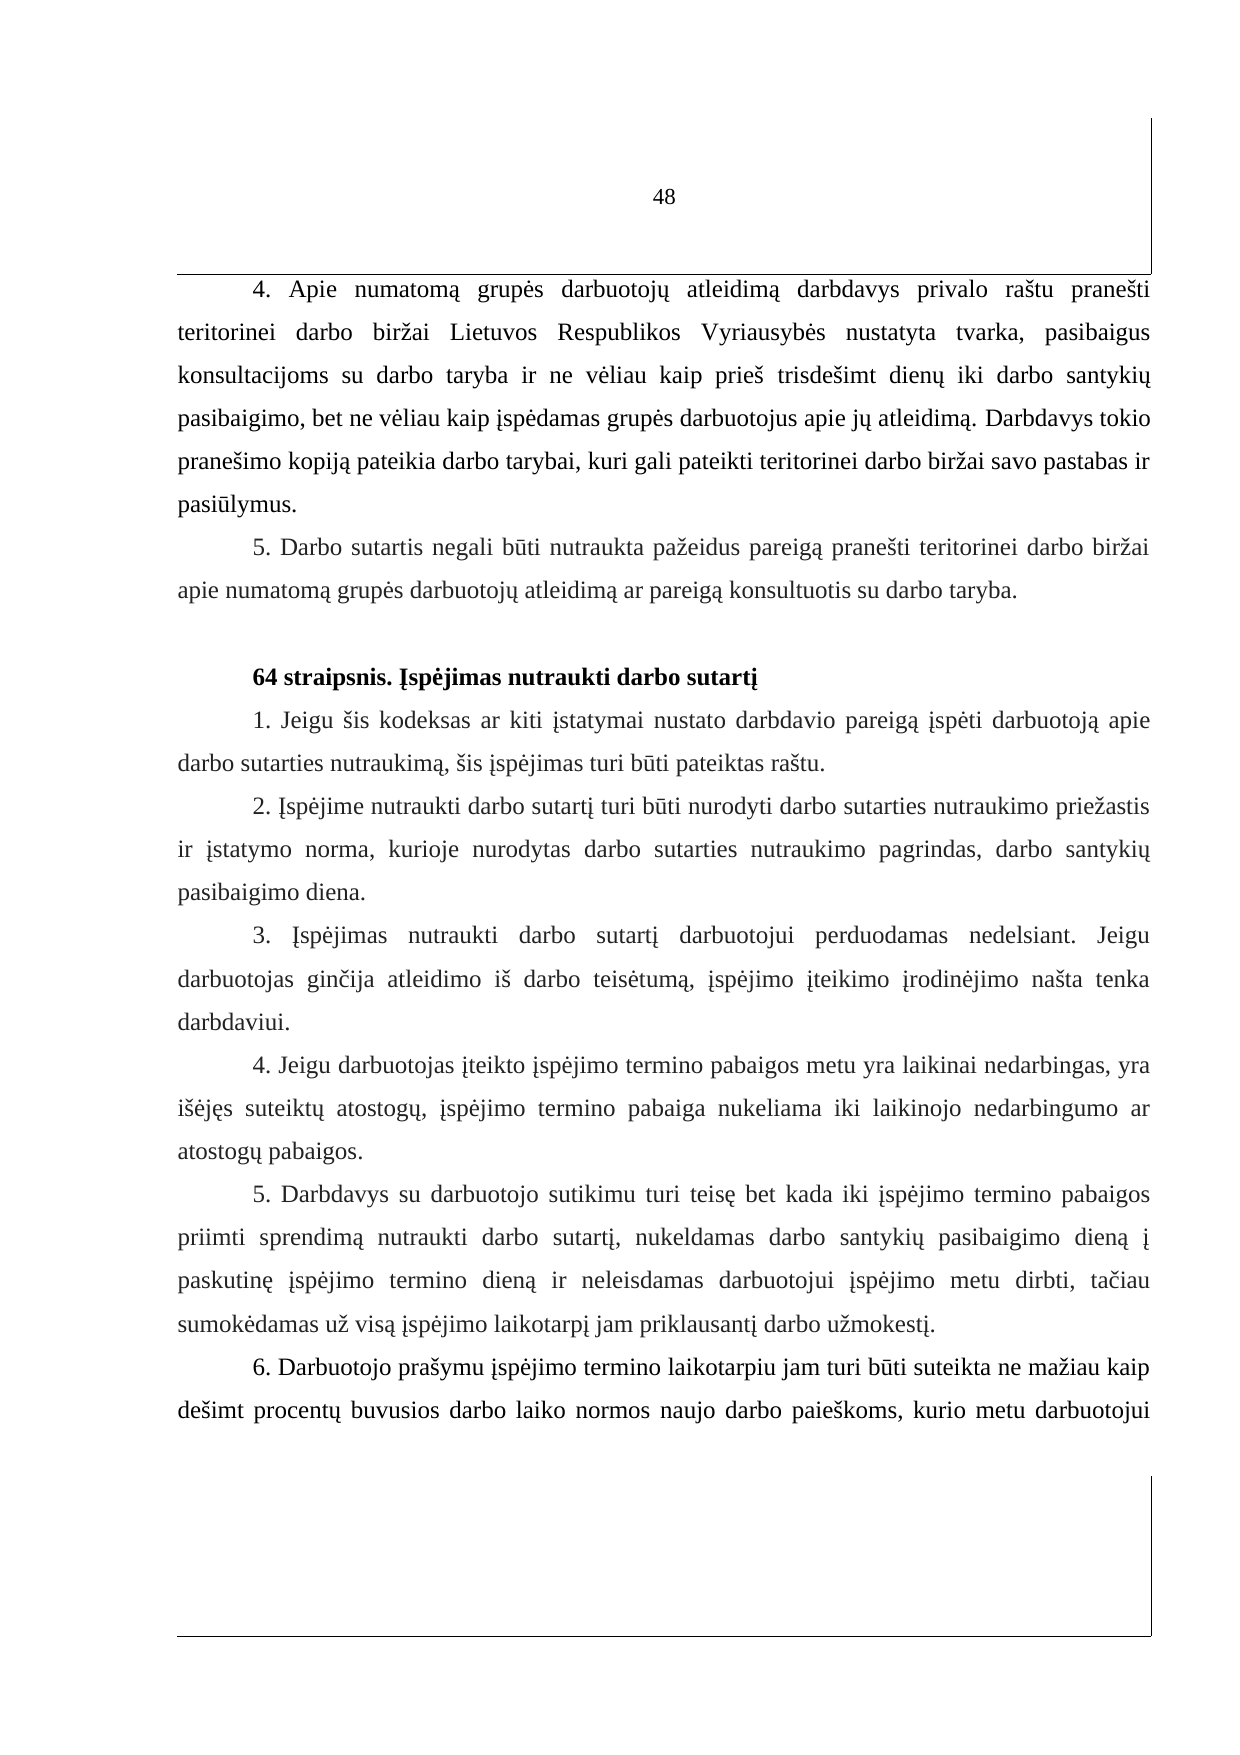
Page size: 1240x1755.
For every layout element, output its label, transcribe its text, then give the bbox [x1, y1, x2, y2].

text 5. Darbo sutartis negali būti nutraukta pažeidus pareigą pranešti teritorinei darbo biržai apie numatomą grupės darbuotojų atleidimą ar pareigą konsultuotis su darbo taryba. [177, 532, 1151, 604]
text 2. Įspėjime nutraukti darbo sutartį turi būti nurodyti darbo sutarties nutraukimo priežastis ir įstatymo norma, kurioje nurodytas darbo sutarties nutraukimo pagrindas, darbo santykių pasibaigimo diena. [177, 791, 1151, 906]
text 5. Darbdavys su darbuotojo sutikimu turi teisę bet kada iki įspėjimo termino pabaigos priimti sprendimą nutraukti darbo sutartį, nukeldamas darbo santykių pasibaigimo dieną į paskutinę įspėjimo termino dieną ir neleisdamas darbuotojui įspėjimo metu dirbti, tačiau sumokėdamas už visą įspėjimo laikotarpį jam priklausantį darbo užmokestį. [177, 1179, 1151, 1337]
text 1. Jeigu šis kodeksas ar kiti įstatymai nustato darbdavio pareigą įspėti darbuotoją apie darbo sutarties nutraukimą, šis įspėjimas turi būti pateiktas raštu. [177, 705, 1151, 777]
text 64 straipsnis. Įspėjimas nutraukti darbo sutartį [177, 662, 1151, 691]
text 4. Apie numatomą grupės darbuotojų atleidimą darbdavys privalo raštu pranešti teritorinei darbo biržai Lietuvos Respublikos Vyriausybės nustatyta tvarka, pasibaigus konsultacijoms su darbo taryba ir ne vėliau kaip prieš trisdešimt dienų iki darbo santykių pasibaigimo, bet ne vėliau kaip įspėdamas grupės darbuotojus apie jų atleidimą. Darbdavys tokio pranešimo kopiją pateikia darbo tarybai, kuri gali pateikti teritorinei darbo biržai savo pastabas ir pasiūlymus. [177, 274, 1151, 518]
text 3. Įspėjimas nutraukti darbo sutartį darbuotojui perduodamas nedelsiant. Jeigu darbuotojas ginčija atleidimo iš darbo teisėtumą, įspėjimo įteikimo įrodinėjimo našta tenka darbdaviui. [177, 921, 1151, 1036]
text 6. Darbuotojo prašymu įspėjimo termino laikotarpiu jam turi būti suteikta ne mažiau kaip dešimt procentų buvusios darbo laiko normos naujo darbo paieškoms, kurio metu darbuotojui [177, 1352, 1151, 1424]
text 4. Jeigu darbuotojas įteikto įspėjimo termino pabaigos metu yra laikinai nedarbingas, yra išėjęs suteiktų atostogų, įspėjimo termino pabaiga nukeliama iki laikinojo nedarbingumo ar atostogų pabaigos. [177, 1050, 1151, 1165]
